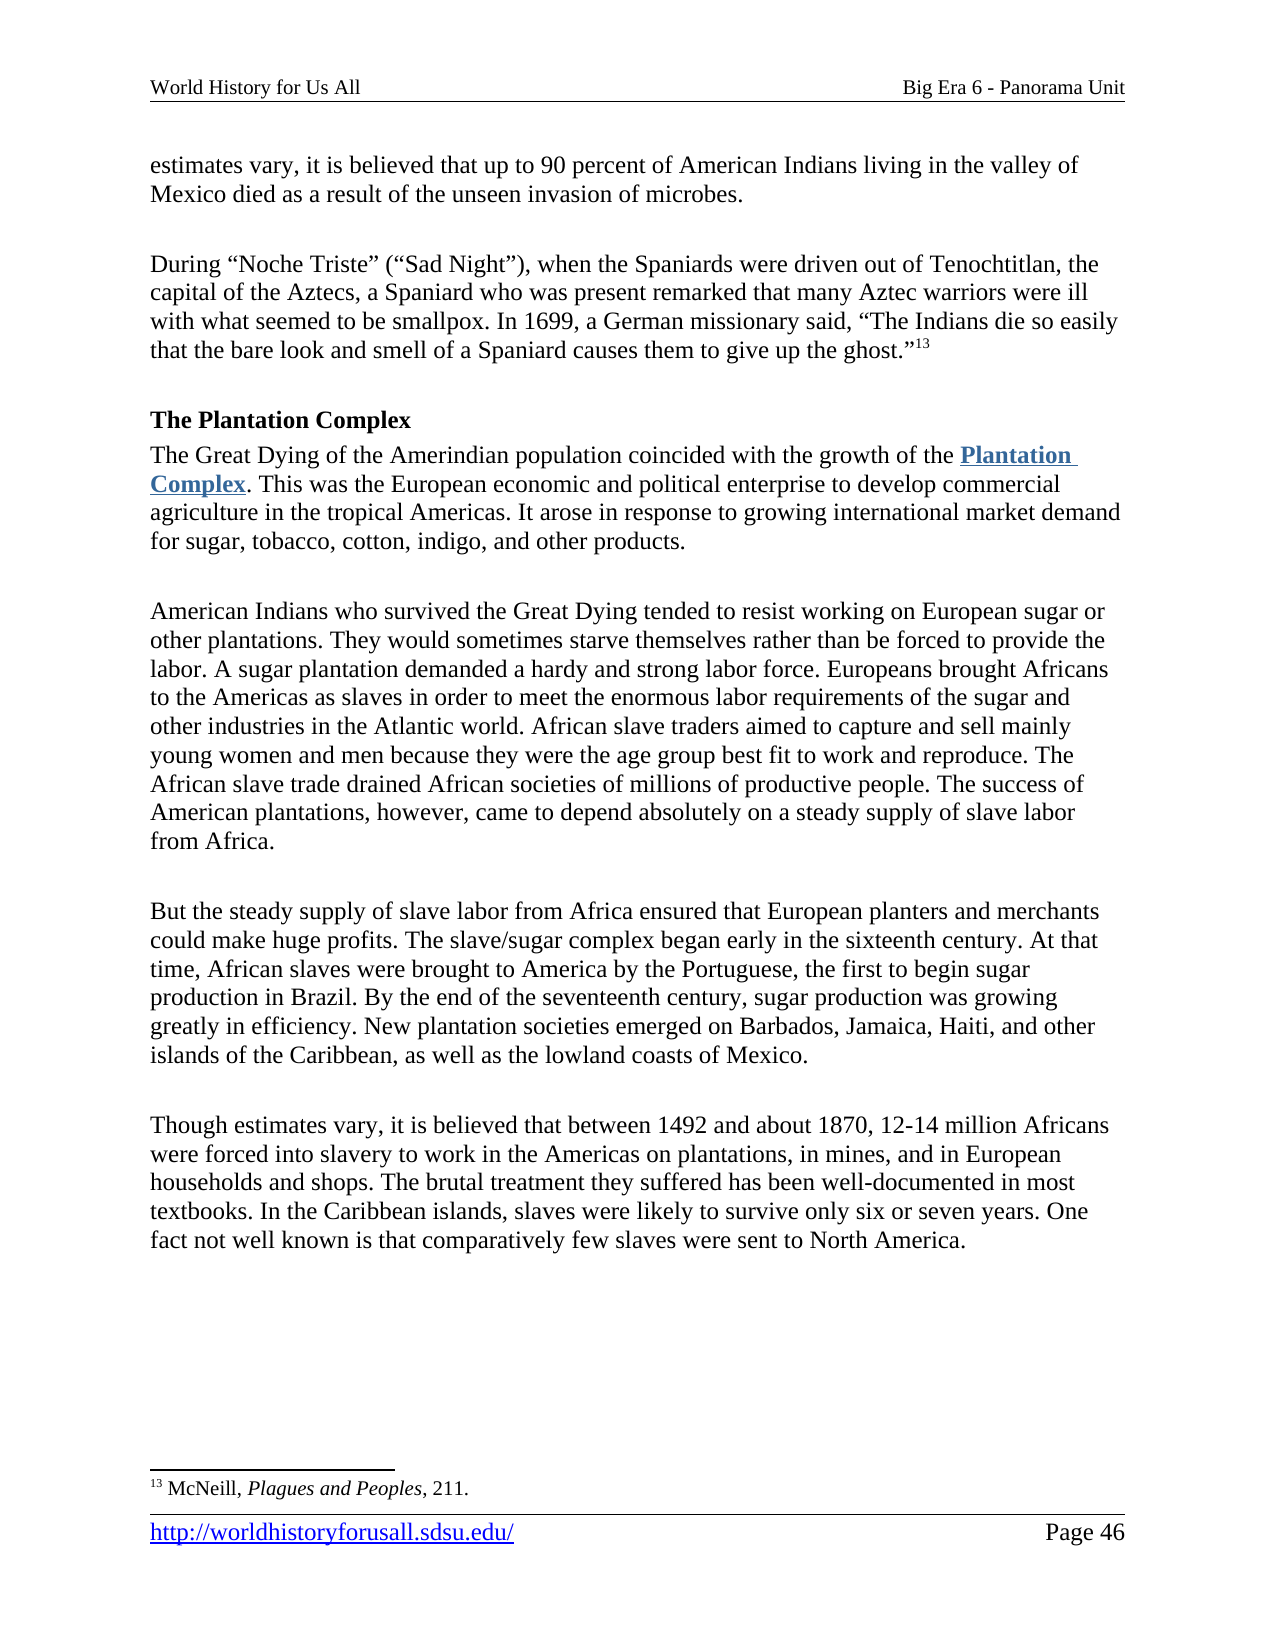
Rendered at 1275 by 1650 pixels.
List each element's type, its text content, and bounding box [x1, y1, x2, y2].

text Though estimates vary, it is believed that between 1492 and about 1870, 12-14 million Africans were forced into slavery to work in the Americas on plantations, in mines, and in European households and shops. The brutal treatment they suffered has been well-documented in most textbooks. In the Caribbean islands, slaves were likely to survive only six or seven years. One fact not well known is that comparatively few slaves were sent to North America. [150, 1110, 1125, 1254]
text The Great Dying of the Amerindian population coincided with the growth of the Plantation Complex. This was the European economic and political enterprise to develop commercial agriculture in the tropical Americas. It arose in response to growing international market demand for sugar, tobacco, cotton, indigo, and other products. [150, 440, 1125, 555]
text estimates vary, it is believed that up to 90 percent of American Indians living in the valley of Mexico died as a result of the unseen invasion of microbes. [150, 150, 1125, 207]
text American Indians who survived the Great Dying tended to resist working on European sugar or other plantations. They would sometimes starve themselves rather than be forced to provide the labor. A sugar plantation demanded a hardy and strong labor force. Europeans brought Africans to the Americas as slaves in order to meet the enormous labor requirements of the sugar and other industries in the Atlantic world. African slave traders aimed to capture and sell mainly young women and men because they were the age group best fit to work and reproduce. The African slave trade drained African societies of millions of productive people. The success of American plantations, however, came to depend absolutely on a steady supply of slave labor from Africa. [150, 596, 1125, 855]
text During “Noche Triste” (“Sad Night”), when the Spaniards were driven out of Tenochtitlan, the capital of the Aztecs, a Spaniard who was present remarked that many Aztec warriors were ill with what seemed to be smallpox. In 1699, a German missionary said, “The Indians die so easily that the bare look and smell of a Spaniard causes them to give up the ghost.” [150, 249, 1125, 364]
text The Plantation Complex [150, 405, 1125, 434]
text McNeill, Plagues and Peoples, 211. [150, 1476, 1125, 1500]
text But the steady supply of slave labor from Africa ensured that European planters and merchants could make huge profits. The slave/sugar complex began early in the sixteenth century. At that time, African slaves were brought to America by the Portuguese, the first to begin sugar production in Brazil. By the end of the seventeenth century, sugar production was growing greatly in efficiency. New plantation societies emerged on Barbados, Jamaica, Haiti, and other islands of the Caribbean, as well as the lowland coasts of Mexico. [150, 896, 1125, 1069]
